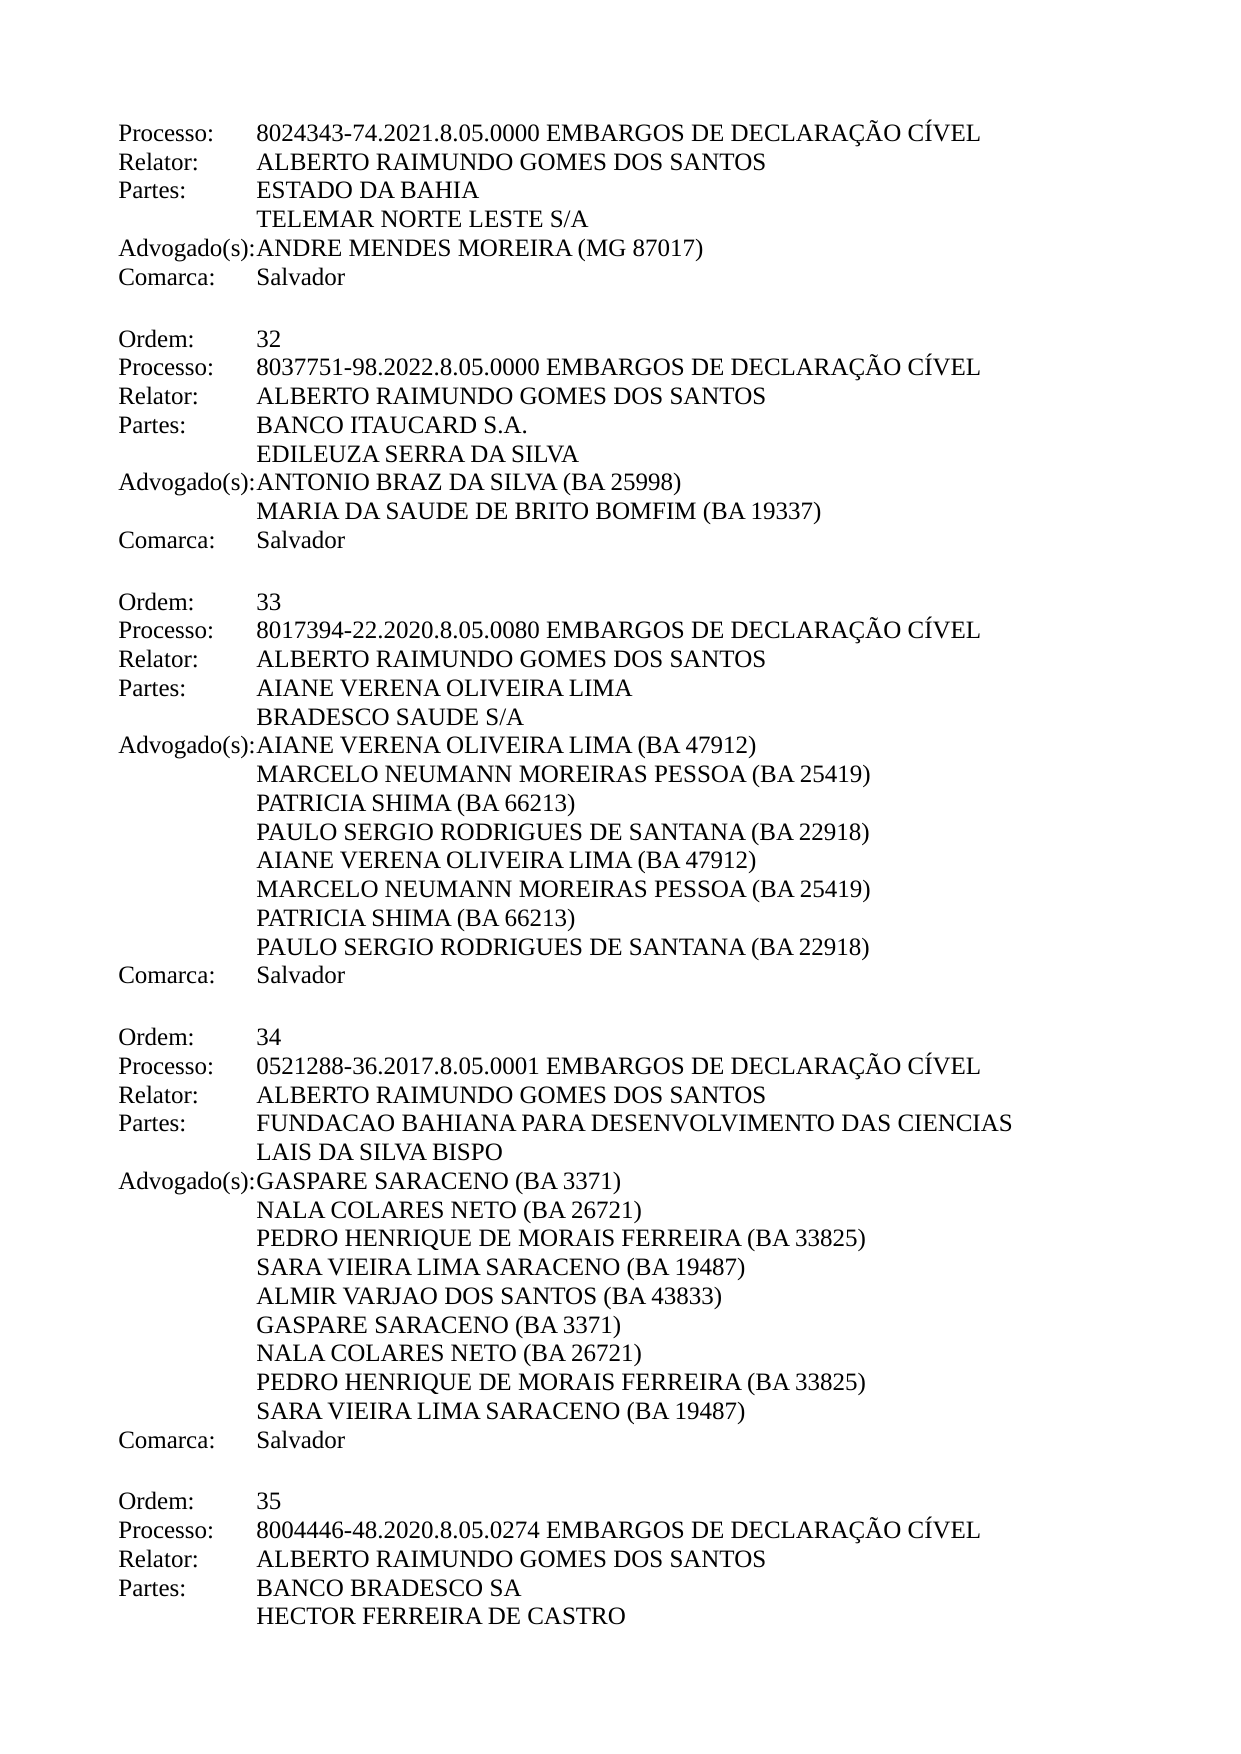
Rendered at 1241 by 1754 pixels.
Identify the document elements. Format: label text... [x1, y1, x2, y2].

table_cell FUNDACAO BAHIANA PARA DESENVOLVIMENTO DAS CIENCIAS [256, 1109, 1020, 1137]
table_cell [118, 874, 256, 903]
table_cell Partes: [118, 1573, 256, 1601]
table_cell Processo: [118, 118, 256, 147]
table_cell ANTONIO BRAZ DA SILVA (BA 25998) [256, 468, 984, 496]
table_cell Salvador [256, 960, 984, 989]
table_cell Comarca: [118, 525, 256, 554]
table_cell Relator: [118, 147, 256, 176]
table_cell Comarca: [118, 262, 256, 291]
table_cell 8004446-48.2020.8.05.0274 EMBARGOS DE DECLARAÇÃO CÍVEL [256, 1515, 984, 1544]
table_cell Relator: [118, 1080, 256, 1108]
table_header 34 [256, 1022, 1020, 1051]
table_cell [118, 1137, 256, 1166]
table_cell Advogado(s): [118, 1166, 256, 1195]
table_cell Partes: [118, 673, 256, 702]
table_cell [118, 204, 256, 233]
table_cell 0521288-36.2017.8.05.0001 EMBARGOS DE DECLARAÇÃO CÍVEL [256, 1051, 1020, 1080]
table_cell Salvador [256, 525, 984, 554]
table_cell Processo: [118, 1515, 256, 1544]
table_cell HECTOR FERREIRA DE CASTRO [256, 1601, 984, 1630]
table_cell PAULO SERGIO RODRIGUES DE SANTANA (BA 22918) [256, 817, 984, 845]
table_cell [118, 1281, 256, 1310]
table_cell [118, 845, 256, 874]
table_cell Partes: [118, 176, 256, 204]
table_cell ALBERTO RAIMUNDO GOMES DOS SANTOS [256, 644, 984, 673]
table_cell EDILEUZA SERRA DA SILVA [256, 439, 984, 467]
table_cell ALMIR VARJAO DOS SANTOS (BA 43833) [256, 1281, 1020, 1310]
table_cell [118, 1396, 256, 1425]
table_cell [118, 1310, 256, 1338]
table_header 35 [256, 1486, 984, 1515]
table_cell Comarca: [118, 960, 256, 989]
table_cell AIANE VERENA OLIVEIRA LIMA (BA 47912) [256, 730, 984, 759]
table_cell [118, 932, 256, 960]
table_cell 8017394-22.2020.8.05.0080 EMBARGOS DE DECLARAÇÃO CÍVEL [256, 615, 984, 644]
table_cell Advogado(s): [118, 468, 256, 496]
table_cell Processo: [118, 1051, 256, 1080]
table_cell Relator: [118, 1544, 256, 1573]
table_cell SARA VIEIRA LIMA SARACENO (BA 19487) [256, 1252, 1020, 1281]
table_header Ordem: [118, 587, 256, 615]
table_cell ALBERTO RAIMUNDO GOMES DOS SANTOS [256, 381, 984, 410]
table_cell [118, 1224, 256, 1252]
table_cell Relator: [118, 381, 256, 410]
table_cell Relator: [118, 644, 256, 673]
table_cell BANCO BRADESCO SA [256, 1573, 984, 1601]
table_cell [118, 1252, 256, 1281]
table_cell [118, 1601, 256, 1630]
table_header Ordem: [118, 1486, 256, 1515]
table_cell 8024343-74.2021.8.05.0000 EMBARGOS DE DECLARAÇÃO CÍVEL [256, 118, 984, 147]
table_cell PATRICIA SHIMA (BA 66213) [256, 788, 984, 817]
table_cell 8037751-98.2022.8.05.0000 EMBARGOS DE DECLARAÇÃO CÍVEL [256, 353, 984, 381]
table_cell PEDRO HENRIQUE DE MORAIS FERREIRA (BA 33825) [256, 1224, 1020, 1252]
table_cell [118, 1195, 256, 1223]
table_cell [118, 702, 256, 730]
table_cell [118, 788, 256, 817]
table_cell ALBERTO RAIMUNDO GOMES DOS SANTOS [256, 1080, 1020, 1108]
table_cell [118, 817, 256, 845]
table_cell NALA COLARES NETO (BA 26721) [256, 1195, 1020, 1223]
table_cell BANCO ITAUCARD S.A. [256, 410, 984, 439]
table_cell ESTADO DA BAHIA [256, 176, 984, 204]
table_cell [118, 903, 256, 932]
table_cell Salvador [256, 262, 984, 291]
table_cell [118, 439, 256, 467]
table_cell MARCELO NEUMANN MOREIRAS PESSOA (BA 25419) [256, 759, 984, 788]
table_cell Salvador [256, 1425, 1020, 1453]
table_cell ALBERTO RAIMUNDO GOMES DOS SANTOS [256, 1544, 984, 1573]
table_cell LAIS DA SILVA BISPO [256, 1137, 1020, 1166]
table_cell [118, 759, 256, 788]
table_header Ordem: [118, 1022, 256, 1051]
table_cell MARCELO NEUMANN MOREIRAS PESSOA (BA 25419) [256, 874, 984, 903]
table_cell Comarca: [118, 1425, 256, 1453]
table_cell [118, 1339, 256, 1367]
table_cell ANDRE MENDES MOREIRA (MG 87017) [256, 233, 984, 262]
table_cell AIANE VERENA OLIVEIRA LIMA (BA 47912) [256, 845, 984, 874]
table_cell GASPARE SARACENO (BA 3371) [256, 1166, 1020, 1195]
table_cell [118, 1367, 256, 1396]
table_header Ordem: [118, 324, 256, 352]
table_cell GASPARE SARACENO (BA 3371) [256, 1310, 1020, 1338]
table_cell AIANE VERENA OLIVEIRA LIMA [256, 673, 984, 702]
table_cell ALBERTO RAIMUNDO GOMES DOS SANTOS [256, 147, 984, 176]
table_cell PATRICIA SHIMA (BA 66213) [256, 903, 984, 932]
table_cell TELEMAR NORTE LESTE S/A [256, 204, 984, 233]
table_cell NALA COLARES NETO (BA 26721) [256, 1339, 1020, 1367]
table_cell Advogado(s): [118, 233, 256, 262]
table_header 33 [256, 587, 984, 615]
table_header 32 [256, 324, 984, 352]
table_cell SARA VIEIRA LIMA SARACENO (BA 19487) [256, 1396, 1020, 1425]
table_cell Processo: [118, 353, 256, 381]
table_cell Partes: [118, 1109, 256, 1137]
table_cell MARIA DA SAUDE DE BRITO BOMFIM (BA 19337) [256, 496, 984, 525]
table_cell PEDRO HENRIQUE DE MORAIS FERREIRA (BA 33825) [256, 1367, 1020, 1396]
table_cell Processo: [118, 615, 256, 644]
table_cell BRADESCO SAUDE S/A [256, 702, 984, 730]
table_cell [118, 496, 256, 525]
table_cell Advogado(s): [118, 730, 256, 759]
table_cell Partes: [118, 410, 256, 439]
table_cell PAULO SERGIO RODRIGUES DE SANTANA (BA 22918) [256, 932, 984, 960]
